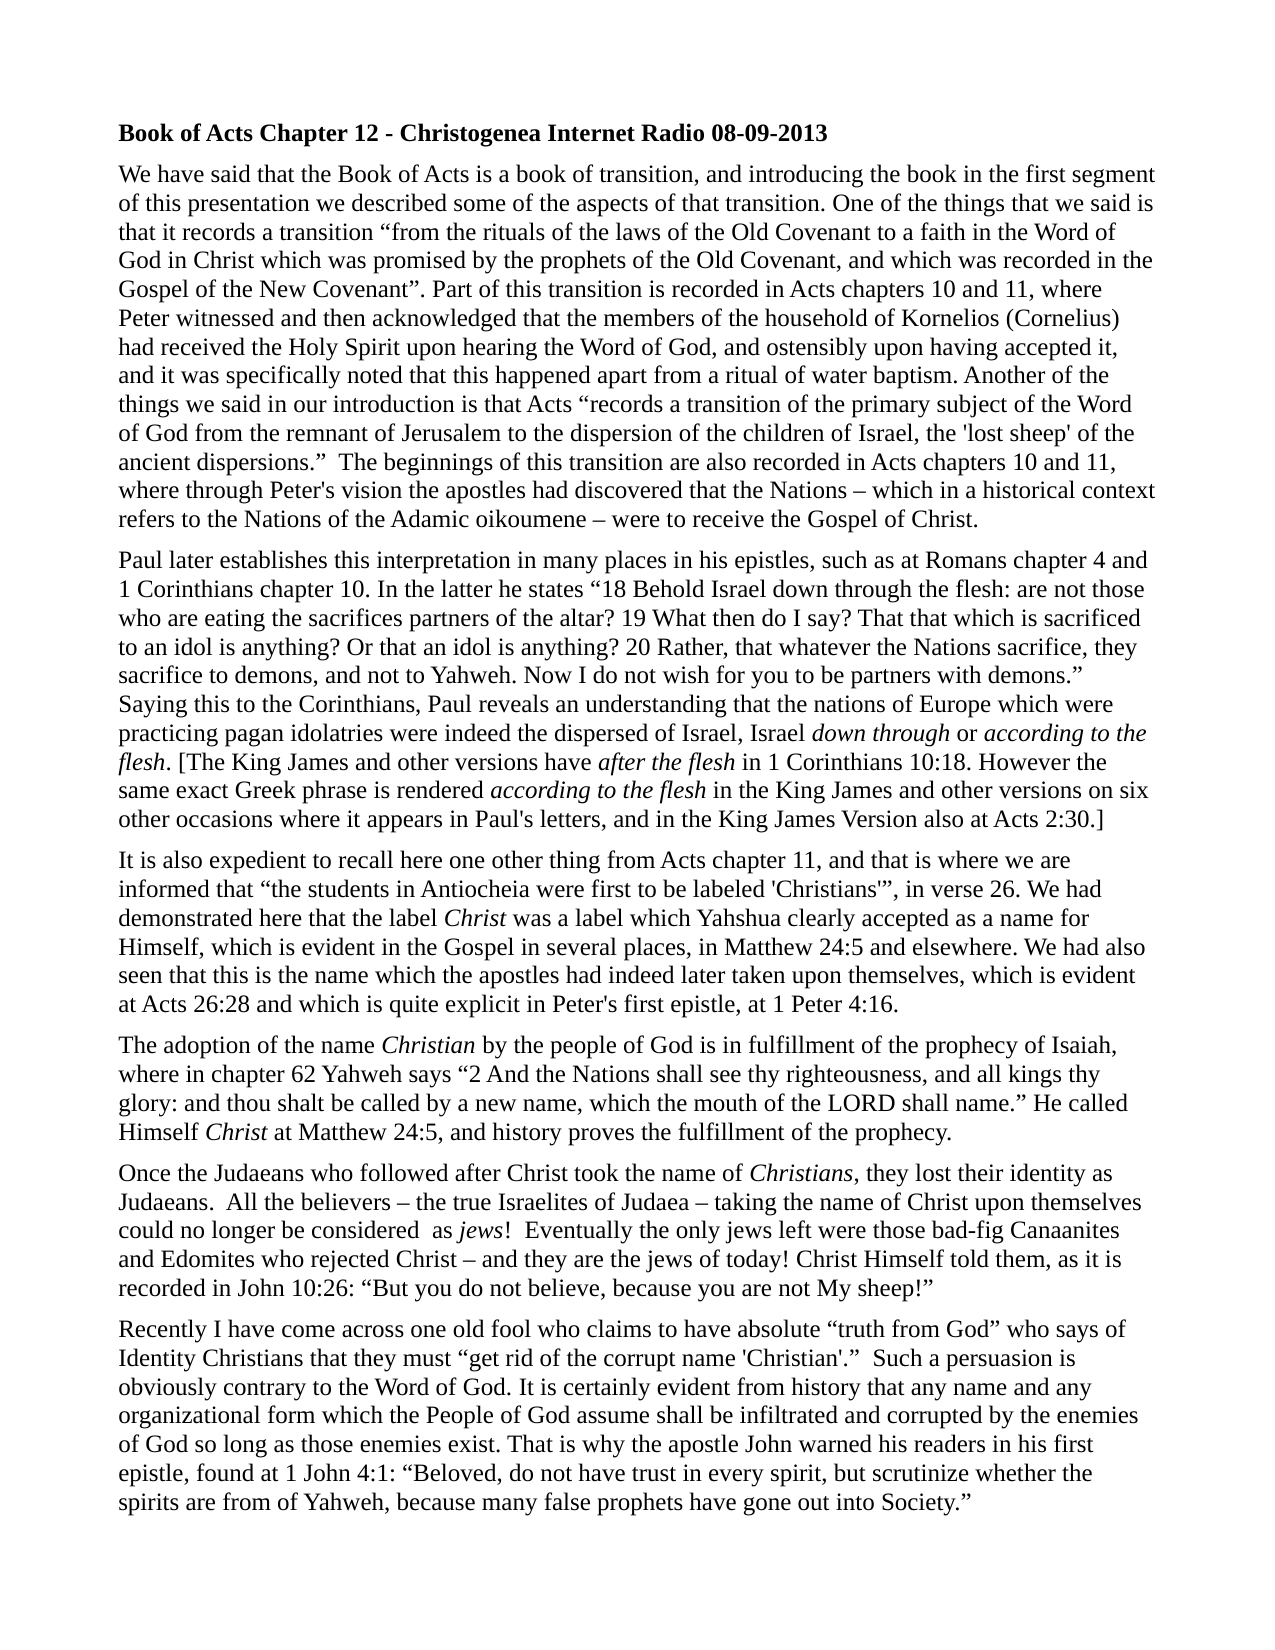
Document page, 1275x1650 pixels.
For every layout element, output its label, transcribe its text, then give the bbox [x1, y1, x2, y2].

text Book of Acts Chapter 12 - Christogenea Internet Radio 08-09-2013 [118, 118, 1157, 147]
text Recently I have come across one old fool who claims to have absolute “truth from God” who says of Identity Christians that they must “get rid of the corrupt name 'Christian'.” Such a persuasion is obviously contrary to the Word of God. It is certainly evident from history that any name and any organizational form which the People of God assume shall be infiltrated and corrupted by the enemies of God so long as those enemies exist. That is why the apostle John warned his readers in his first epistle, found at 1 John 4:1: “Beloved, do not have trust in every spirit, but scrutinize whether the spirits are from of Yahweh, because many false prophets have gone out into Society.” [118, 1314, 1157, 1516]
text It is also expedient to recall here one other thing from Acts chapter 11, and that is where we are informed that “the students in Antiocheia were first to be labeled 'Christians'”, in verse 26. We had demonstrated here that the label Christ was a label which Yahshua clearly accepted as a name for Himself, which is evident in the Gospel in several places, in Matthew 24:5 and elsewhere. We had also seen that this is the name which the apostles had indeed later taken upon themselves, which is evident at Acts 26:28 and which is quite explicit in Peter's first epistle, at 1 Peter 4:16. [118, 846, 1157, 1018]
text Paul later establishes this interpretation in many places in his epistles, such as at Romans chapter 4 and 1 Corinthians chapter 10. In the latter he states “18 Behold Israel down through the flesh: are not those who are eating the sacrifices partners of the altar? 19 What then do I say? That that which is sacrificed to an idol is anything? Or that an idol is anything? 20 Rather, that whatever the Nations sacrifice, they sacrifice to demons, and not to Yahweh. Now I do not wish for you to be partners with demons.” Saying this to the Corinthians, Paul reveals an understanding that the nations of Europe which were practicing pagan idolatries were indeed the dispersed of Israel, Israel down through or according to the flesh. [The King James and other versions have after the flesh in 1 Corinthians 10:18. However the same exact Greek phrase is rendered according to the flesh in the King James and other versions on six other occasions where it appears in Paul's letters, and in the King James Version also at Acts 2:30.] [118, 546, 1157, 833]
text The adoption of the name Christian by the people of God is in fulfillment of the prophecy of Isaiah, where in chapter 62 Yahweh says “2 And the Nations shall see thy righteousness, and all kings thy glory: and thou shalt be called by a new name, which the mouth of the LORD shall name.” He called Himself Christ at Matthew 24:5, and history proves the fulfillment of the prophecy. [118, 1031, 1157, 1146]
text We have said that the Book of Acts is a book of transition, and introducing the book in the first segment of this presentation we described some of the aspects of that transition. One of the things that we said is that it records a transition “from the rituals of the laws of the Old Covenant to a faith in the Word of God in Christ which was promised by the prophets of the Old Covenant, and which was recorded in the Gospel of the New Covenant”. Part of this transition is recorded in Acts chapters 10 and 11, where Peter witnessed and then acknowledged that the members of the household of Kornelios (Cornelius) had received the Holy Spirit upon hearing the Word of God, and ostensibly upon having accepted it, and it was specifically noted that this happened apart from a ritual of water baptism. Another of the things we said in our introduction is that Acts “records a transition of the primary subject of the Word of God from the remnant of Jerusalem to the dispersion of the children of Israel, the 'lost sheep' of the ancient dispersions.” The beginnings of this transition are also recorded in Acts chapters 10 and 11, where through Peter's vision the apostles had discovered that the Nations – which in a historical context refers to the Nations of the Adamic oikoumene – were to receive the Gospel of Christ. [118, 159, 1157, 533]
text Once the Judaeans who followed after Christ took the name of Christians, they lost their identity as Judaeans. All the believers – the true Israelites of Judaea – taking the name of Christ upon themselves could no longer be considered as jews! Eventually the only jews left were those bad-fig Canaanites and Edomites who rejected Christ – and they are the jews of today! Christ Himself told them, as it is recorded in John 10:26: “But you do not believe, because you are not My sheep!” [118, 1158, 1157, 1302]
